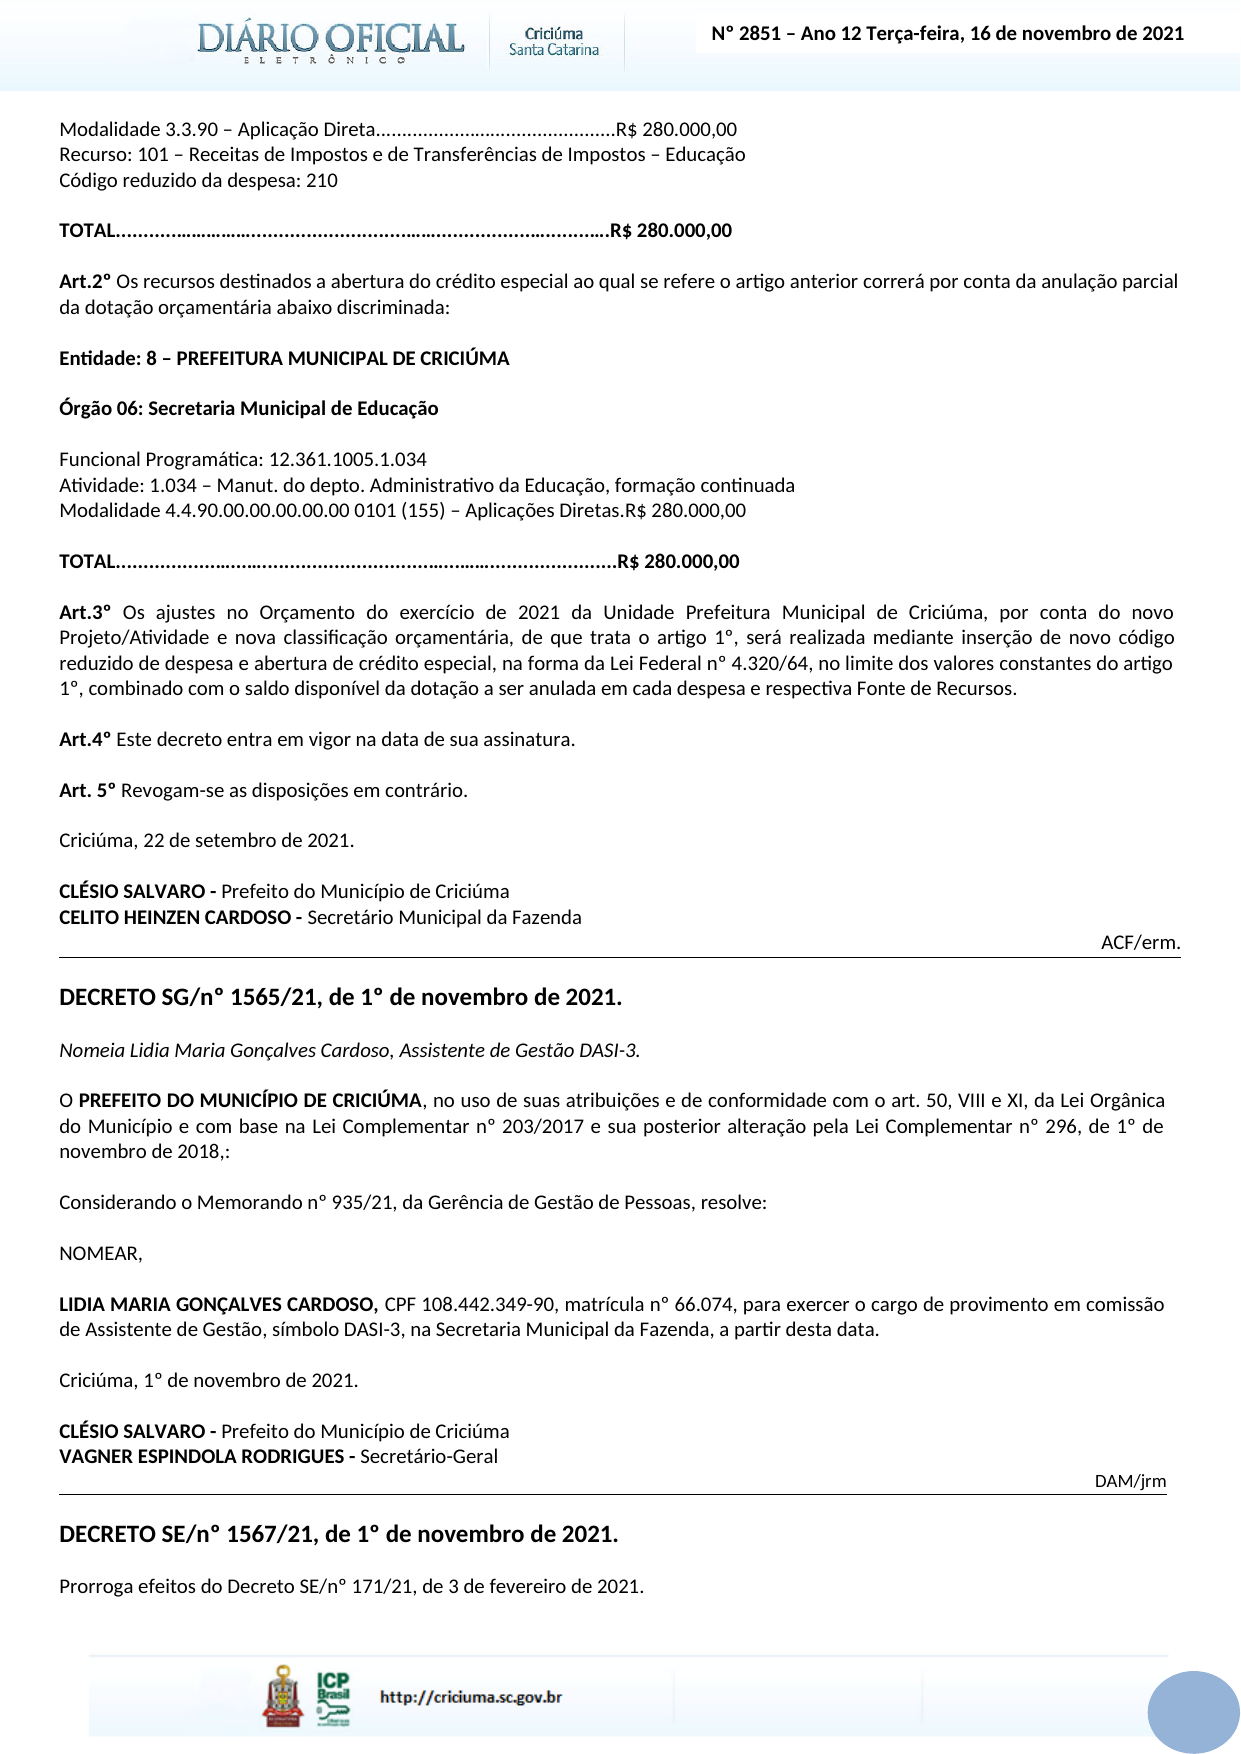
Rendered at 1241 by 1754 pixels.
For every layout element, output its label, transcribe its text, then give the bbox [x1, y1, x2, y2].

text Código reduzido da despesa: 210 [59, 167, 1181, 192]
text Nomeia Lidia Maria Gonçalves Cardoso, Assistente de Gestão DASI-3. [59, 1037, 1167, 1062]
text Art.3º Os ajustes no Orçamento do exercício de 2021 da Unidade Prefeitura Municipal de Criciúma, por conta do novo Projeto/Atividade e nova classificação orçamentária, de que trata o artigo 1º, será realizada mediante inserção de novo código reduzido de despesa e abertura de crédito especial, na forma da Lei Federal nº 4.320/64, no limite dos valores constantes do artigo 1º, combinado com o saldo disponível da dotação a ser anulada em cada despesa e respectiva Fonte de Recursos. [59, 599, 1177, 701]
text Prorroga efeitos do Decreto SE/nº 171/21, de 3 de fevereiro de 2021. [59, 1574, 1181, 1599]
text O PREFEITO DO MUNICÍPIO DE CRICIÚMA, no uso de suas atribuições e de conformidade com o art. 50, VIII e XI, da Lei Orgânica do Município e com base na Lei Complementar nº 203/2017 e sua posterior alteração pela Lei Complementar nº 296, de 1º de novembro de 2018,: [59, 1088, 1167, 1164]
text Criciúma, 22 de setembro de 2021. [59, 828, 1181, 853]
text Recurso: 101 – Receitas de Impostos e de Transferências de Impostos – Educação [59, 141, 1181, 167]
text TOTAL...........……………............................…….................…........….R$ 280.000,00 [59, 218, 1181, 243]
text Órgão 06: Secretaria Municipal de Educação [59, 396, 1196, 421]
text Modalidade 4.4.90.00.00.00.00.00 0101 (155) – Aplicações Diretas.R$ 280.000,00 [59, 497, 1181, 523]
text Atividade: 1.034 – Manut. do depto. Administrativo da Educação, formação continuada [59, 472, 1181, 497]
text Art. 5º Revogam-se as disposições em contrário. [59, 777, 1181, 802]
text Art.2º Os recursos destinados a abertura do crédito especial ao qual se refere o artigo anterior correrá por conta da anulação parcial da dotação orçamentária abaixo discriminada: [59, 268, 1181, 319]
text CELITO HEINZEN CARDOSO - Secretário Municipal da Fazenda [59, 904, 1240, 929]
text DAM/jrm [59, 1469, 1167, 1494]
text Funcional Programática: 12.361.1005.1.034 [59, 446, 1181, 472]
text Art.4º Este decreto entra em vigor na data de sua assinatura. [59, 726, 1181, 751]
text CLÉSIO SALVARO - Prefeito do Município de Criciúma [59, 1418, 1240, 1443]
text TOTAL..................…...…..............................…...…….......................R$ 280.000,00 [59, 548, 1181, 573]
text Criciúma, 1º de novembro de 2021. [59, 1367, 1167, 1393]
text DECRETO SE/nº 1567/21, de 1º de novembro de 2021. [59, 1518, 1181, 1548]
text VAGNER ESPINDOLA RODRIGUES - Secretário-Geral [59, 1443, 1240, 1469]
text Considerando o Memorando nº 935/21, da Gerência de Gestão de Pessoas, resolve: [59, 1189, 1167, 1215]
text CLÉSIO SALVARO - Prefeito do Município de Criciúma [59, 878, 1240, 904]
text LIDIA MARIA GONÇALVES CARDOSO, CPF 108.442.349-90, matrícula nº 66.074, para exercer o cargo de provimento em comissão de Assistente de Gestão, símbolo DASI-3, na Secretaria Municipal da Fazenda, a partir desta data. [59, 1291, 1167, 1342]
text Entidade: 8 – PREFEITURA MUNICIPAL DE CRICIÚMA [59, 345, 1152, 370]
text DECRETO SG/nº 1565/21, de 1º de novembro de 2021. [59, 981, 1167, 1011]
text Modalidade 3.3.90 – Aplicação Direta...................…........................R$ 280.000,00 [59, 116, 1181, 141]
text NOMEAR, [59, 1240, 1167, 1266]
text ACF/erm. [59, 929, 1181, 957]
